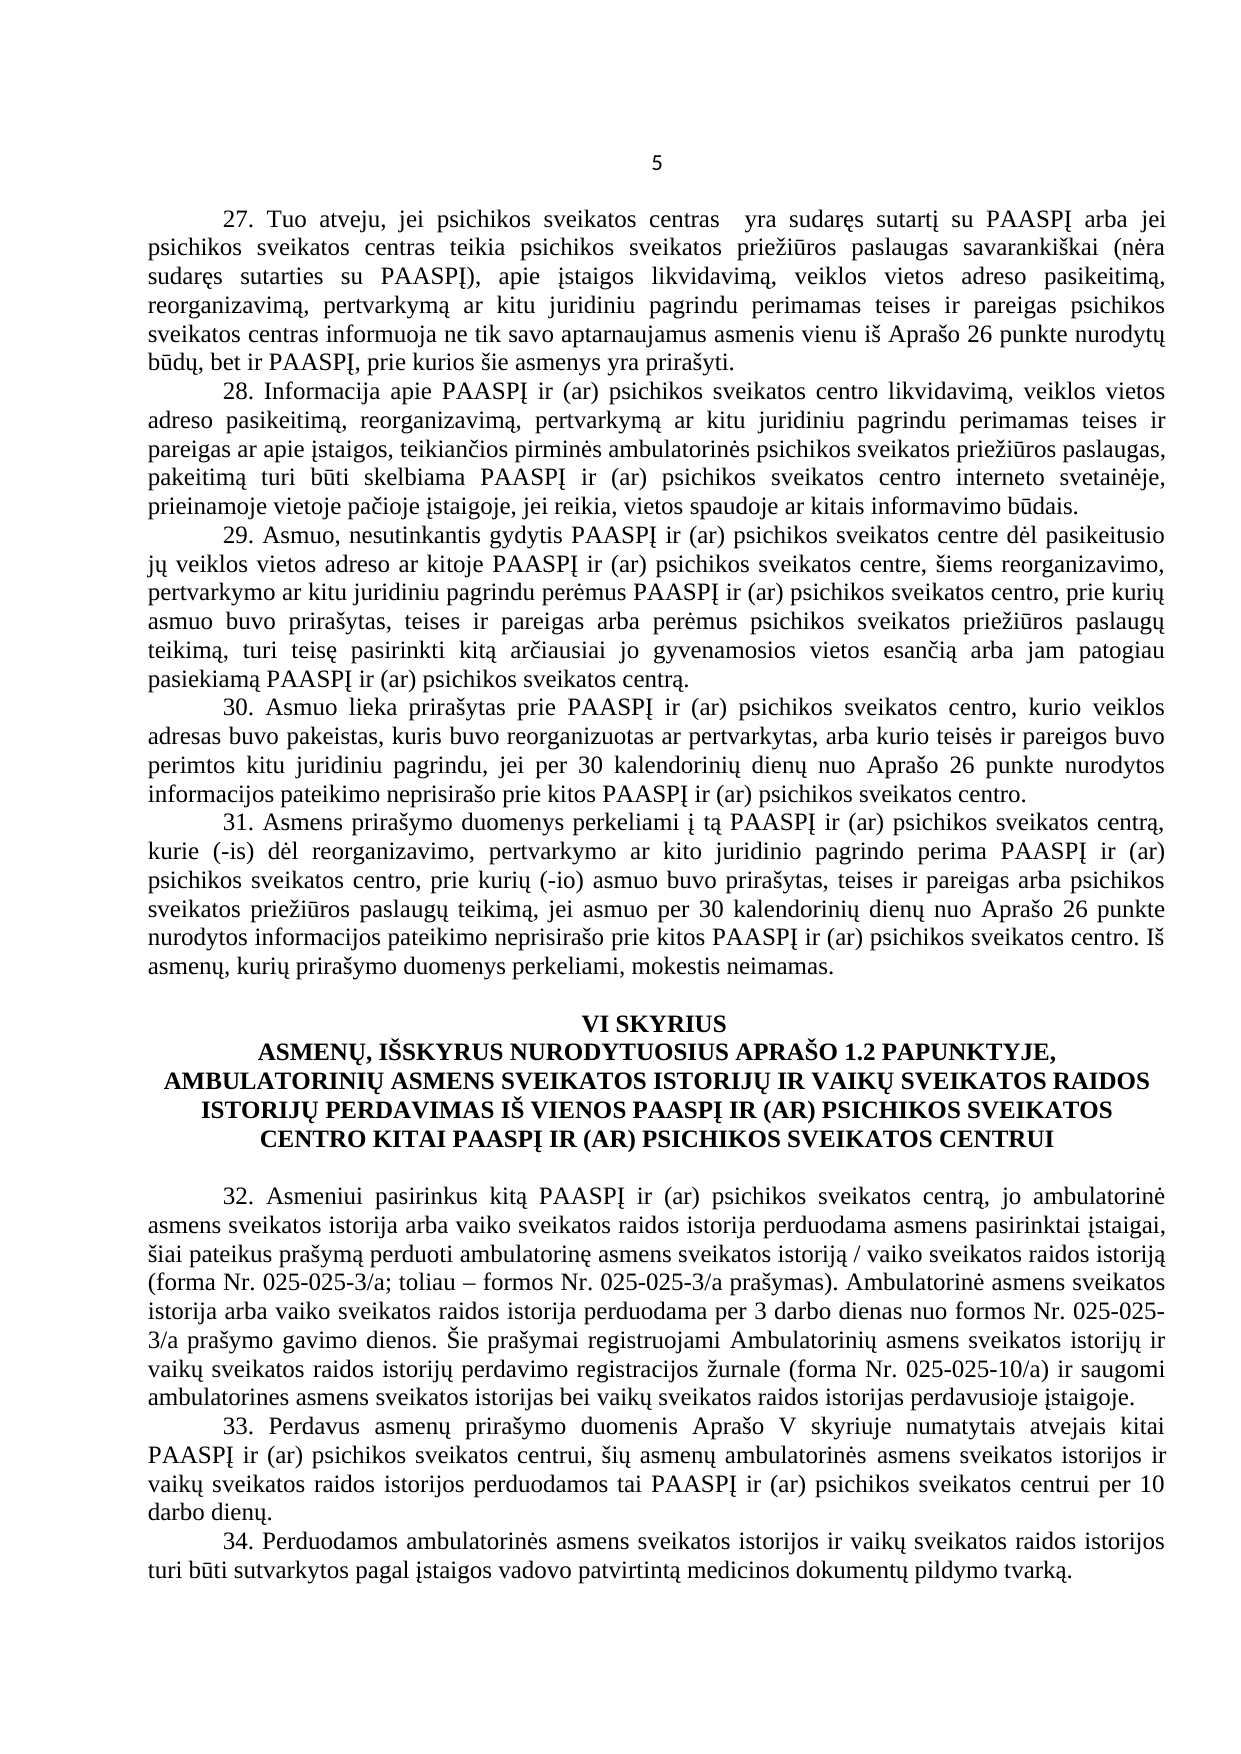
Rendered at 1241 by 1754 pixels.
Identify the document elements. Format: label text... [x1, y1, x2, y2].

text VI SKYRIUS [148, 1009, 1166, 1037]
text 33. Perdavus asmenų prirašymo duomenis Aprašo V skyriuje numatytais atvejais kitai PAASPĮ ir (ar) psichikos sveikatos centrui, šių asmenų ambulatorinės asmens sveikatos istorijos ir vaikų sveikatos raidos istorijos perduodamos tai PAASPĮ ir (ar) psichikos sveikatos centrui per 10 darbo dienų. [148, 1411, 1166, 1526]
text 34. Perduodamos ambulatorinės asmens sveikatos istorijos ir vaikų sveikatos raidos istorijos turi būti sutvarkytos pagal įstaigos vadovo patvirtintą medicinos dokumentų pildymo tvarką. [148, 1526, 1166, 1584]
text 29. Asmuo, nesutinkantis gydytis PAASPĮ ir (ar) psichikos sveikatos centre dėl pasikeitusio jų veiklos vietos adreso ar kitoje PAASPĮ ir (ar) psichikos sveikatos centre, šiems reorganizavimo, pertvarkymo ar kitu juridiniu pagrindu perėmus PAASPĮ ir (ar) psichikos sveikatos centro, prie kurių asmuo buvo prirašytas, teises ir pareigas arba perėmus psichikos sveikatos priežiūros paslaugų teikimą, turi teisę pasirinkti kitą arčiausiai jo gyvenamosios vietos esančią arba jam patogiau pasiekiamą PAASPĮ ir (ar) psichikos sveikatos centrą. [148, 520, 1166, 692]
text 28. Informacija apie PAASPĮ ir (ar) psichikos sveikatos centro likvidavimą, veiklos vietos adreso pasikeitimą, reorganizavimą, pertvarkymą ar kitu juridiniu pagrindu perimamas teises ir pareigas ar apie įstaigos, teikiančios pirminės ambulatorinės psichikos sveikatos priežiūros paslaugas, pakeitimą turi būti skelbiama PAASPĮ ir (ar) psichikos sveikatos centro interneto svetainėje, prieinamoje vietoje pačioje įstaigoje, jei reikia, vietos spaudoje ar kitais informavimo būdais. [148, 376, 1166, 520]
text 32. Asmeniui pasirinkus kitą PAASPĮ ir (ar) psichikos sveikatos centrą, jo ambulatorinė asmens sveikatos istorija arba vaiko sveikatos raidos istorija perduodama asmens pasirinktai įstaigai, šiai pateikus prašymą perduoti ambulatorinę asmens sveikatos istoriją / vaiko sveikatos raidos istoriją (forma Nr. 025-025-3/a; toliau – formos Nr. 025-025-3/a prašymas). Ambulatorinė asmens sveikatos istorija arba vaiko sveikatos raidos istorija perduodama per 3 darbo dienas nuo formos Nr. 025-025-3/a prašymo gavimo dienos. Šie prašymai registruojami Ambulatorinių asmens sveikatos istorijų ir vaikų sveikatos raidos istorijų perdavimo registracijos žurnale (forma Nr. 025-025-10/a) ir saugomi ambulatorines asmens sveikatos istorijas bei vaikų sveikatos raidos istorijas perdavusioje įstaigoje. [148, 1181, 1166, 1411]
text 31. Asmens prirašymo duomenys perkeliami į tą PAASPĮ ir (ar) psichikos sveikatos centrą, kurie (-is) dėl reorganizavimo, pertvarkymo ar kito juridinio pagrindo perima PAASPĮ ir (ar) psichikos sveikatos centro, prie kurių (-io) asmuo buvo prirašytas, teises ir pareigas arba psichikos sveikatos priežiūros paslaugų teikimą, jei asmuo per 30 kalendorinių dienų nuo Aprašo 26 punkte nurodytos informacijos pateikimo neprisirašo prie kitos PAASPĮ ir (ar) psichikos sveikatos centro. Iš asmenų, kurių prirašymo duomenys perkeliami, mokestis neimamas. [148, 807, 1166, 980]
text 27. Tuo atveju, jei psichikos sveikatos centras yra sudaręs sutartį su PAASPĮ arba jei psichikos sveikatos centras teikia psichikos sveikatos priežiūros paslaugas savarankiškai (nėra sudaręs sutarties su PAASPĮ), apie įstaigos likvidavimą, veiklos vietos adreso pasikeitimą, reorganizavimą, pertvarkymą ar kitu juridiniu pagrindu perimamas teises ir pareigas psichikos sveikatos centras informuoja ne tik savo aptarnaujamus asmenis vienu iš Aprašo 26 punkte nurodytų būdų, bet ir PAASPĮ, prie kurios šie asmenys yra prirašyti. [148, 204, 1166, 376]
text 30. Asmuo lieka prirašytas prie PAASPĮ ir (ar) psichikos sveikatos centro, kurio veiklos adresas buvo pakeistas, kuris buvo reorganizuotas ar pertvarkytas, arba kurio teisės ir pareigos buvo perimtos kitu juridiniu pagrindu, jei per 30 kalendorinių dienų nuo Aprašo 26 punkte nurodytos informacijos pateikimo neprisirašo prie kitos PAASPĮ ir (ar) psichikos sveikatos centro. [148, 692, 1166, 807]
text ASMENŲ, IŠSKYRUS NURODYTUOSIUS APRAŠO 1.2 PAPUNKTYJE, AMBULATORINIŲ ASMENS SVEIKATOS ISTORIJŲ IR VAIKŲ SVEIKATOS RAIDOS ISTORIJŲ PERDAVIMAS IŠ VIENOS PAASPĮ IR (AR) PSICHIKOS SVEIKATOS CENTRO KITAI PAASPĮ IR (AR) PSICHIKOS SVEIKATOS CENTRUI [148, 1037, 1166, 1152]
